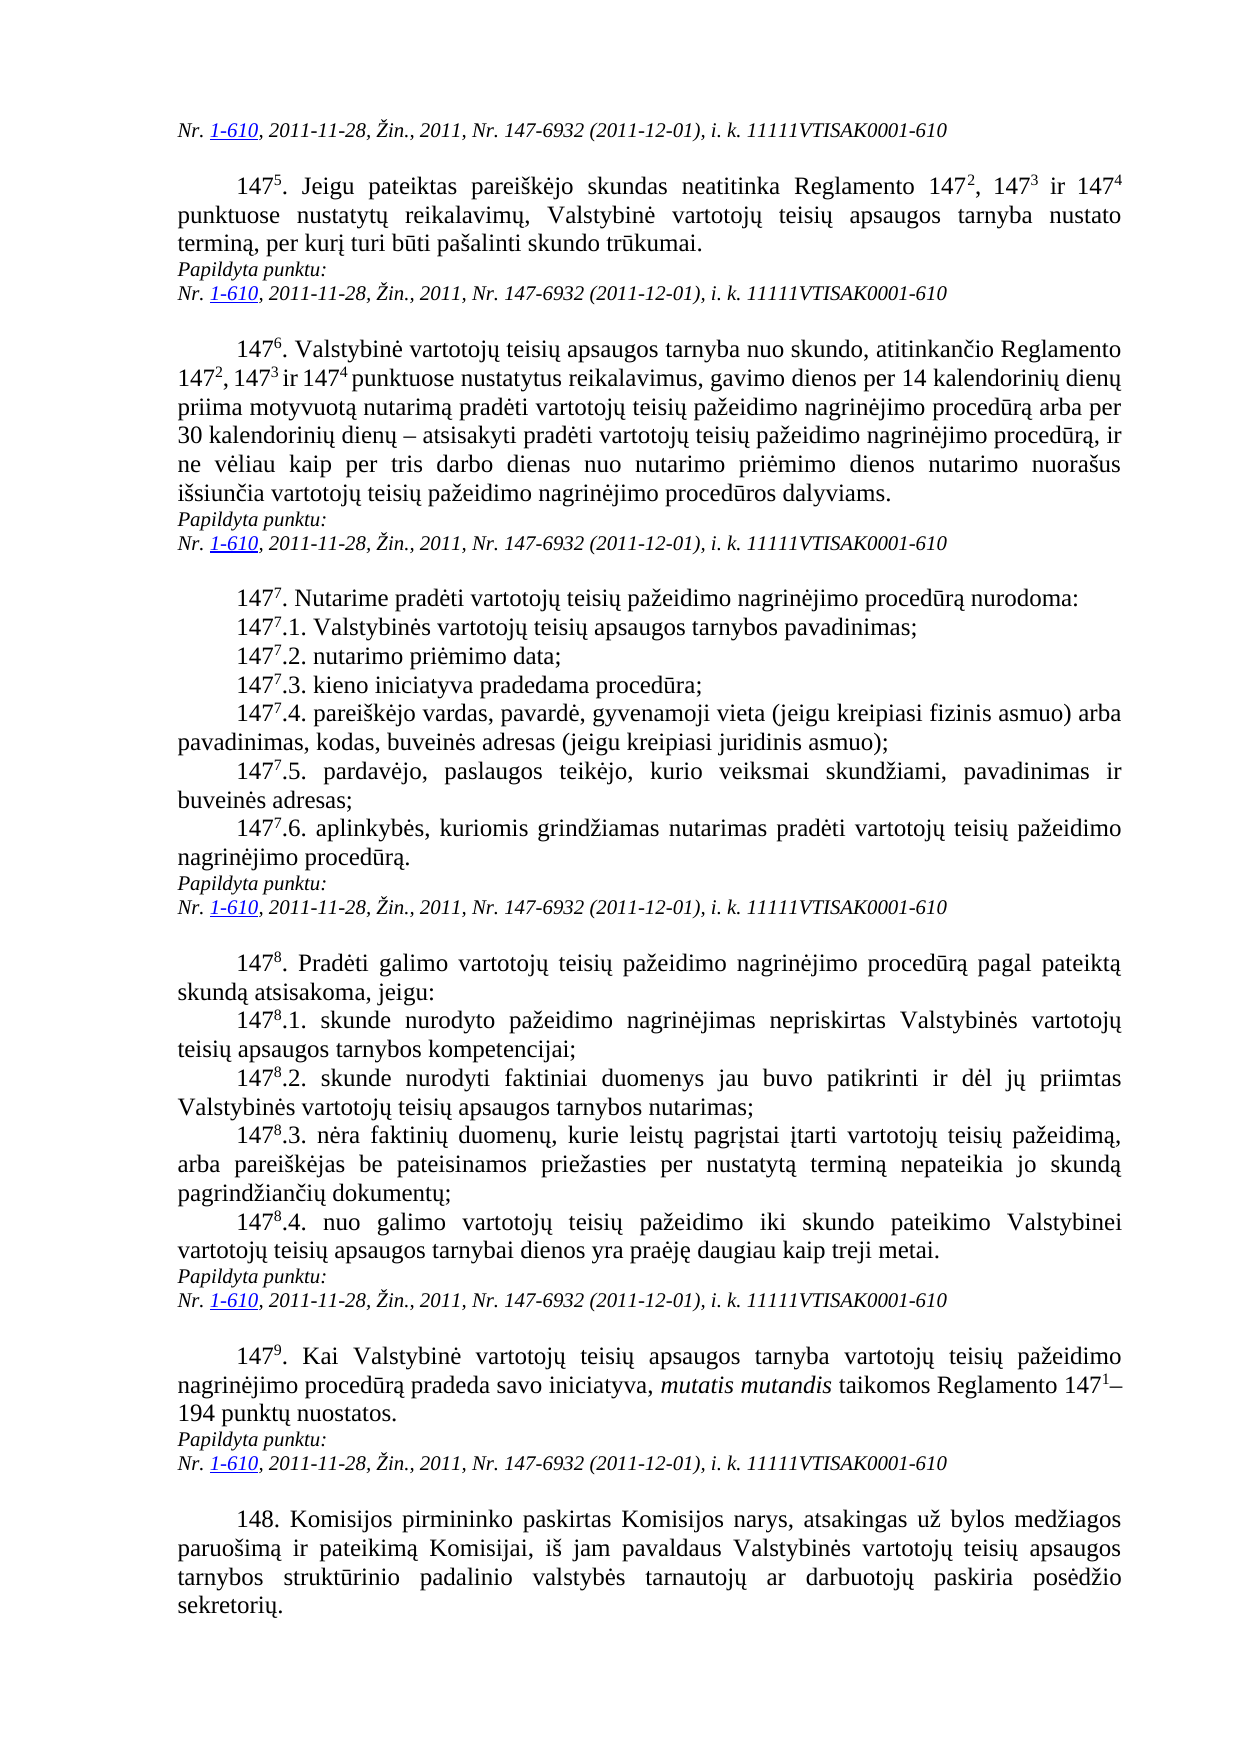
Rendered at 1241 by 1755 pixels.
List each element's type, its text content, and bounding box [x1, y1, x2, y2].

text 1477.6. aplinkybės, kuriomis grindžiamas nutarimas pradėti vartotojų teisių pažeidimo nagrinėjimo procedūrą. [177, 813, 1122, 871]
text 1477.3. kieno iniciatyva pradedama procedūra; [177, 670, 1122, 698]
text Nr. 1-610, 2011-11-28, Žin., 2011, Nr. 147-6932 (2011-12-01), i. k. 11111VTISAK0001-610 [177, 1451, 1122, 1475]
text 1478.4. nuo galimo vartotojų teisių pažeidimo iki skundo pateikimo Valstybinei vartotojų teisių apsaugos tarnybai dienos yra praėję daugiau kaip treji metai. [177, 1207, 1122, 1264]
text 1477.2. nutarimo priėmimo data; [177, 641, 1122, 670]
text Papildyta punktu: [177, 507, 1122, 531]
text Nr. 1-610, 2011-11-28, Žin., 2011, Nr. 147-6932 (2011-12-01), i. k. 11111VTISAK0001-610 [177, 1288, 1122, 1312]
text 1477. Nutarime pradėti vartotojų teisių pažeidimo nagrinėjimo procedūrą nurodoma: [177, 583, 1122, 612]
text 1475. Jeigu pateiktas pareiškėjo skundas neatitinka Reglamento 1472, 1473 ir 1474 punktuose nustatytų reikalavimų, Valstybinė vartotojų teisių apsaugos tarnyba nustato terminą, per kurį turi būti pašalinti skundo trūkumai. [177, 171, 1122, 257]
text 1477.4. pareiškėjo vardas, pavardė, gyvenamoji vieta (jeigu kreipiasi fizinis asmuo) arba pavadinimas, kodas, buveinės adresas (jeigu kreipiasi juridinis asmuo); [177, 698, 1122, 756]
text 1477.5. pardavėjo, paslaugos teikėjo, kurio veiksmai skundžiami, pavadinimas ir buveinės adresas; [177, 756, 1122, 813]
text Nr. 1-610, 2011-11-28, Žin., 2011, Nr. 147-6932 (2011-12-01), i. k. 11111VTISAK0001-610 [177, 118, 1122, 142]
text 1479. Kai Valstybinė vartotojų teisių apsaugos tarnyba vartotojų teisių pažeidimo nagrinėjimo procedūrą pradeda savo iniciatyva, mutatis mutandis taikomos Reglamento 1471–194 punktų nuostatos. [177, 1341, 1122, 1427]
text Papildyta punktu: [177, 257, 1122, 281]
text 1478. Pradėti galimo vartotojų teisių pažeidimo nagrinėjimo procedūrą pagal pateiktą skundą atsisakoma, jeigu: [177, 948, 1122, 1005]
text 1476. Valstybinė vartotojų teisių apsaugos tarnyba nuo skundo, atitinkančio Reglamento 1472, 1473 ir 1474 punktuose nustatytus reikalavimus, gavimo dienos per 14 kalendorinių dienų priima motyvuotą nutarimą pradėti vartotojų teisių pažeidimo nagrinėjimo procedūrą arba per 30 kalendorinių dienų – atsisakyti pradėti vartotojų teisių pažeidimo nagrinėjimo procedūrą, ir ne vėliau kaip per tris darbo dienas nuo nutarimo priėmimo dienos nutarimo nuorašus išsiunčia vartotojų teisių pažeidimo nagrinėjimo procedūros dalyviams. [177, 334, 1122, 507]
text Papildyta punktu: [177, 1264, 1122, 1288]
text 1478.1. skunde nurodyto pažeidimo nagrinėjimas nepriskirtas Valstybinės vartotojų teisių apsaugos tarnybos kompetencijai; [177, 1005, 1122, 1063]
text Papildyta punktu: [177, 871, 1122, 895]
text Nr. 1-610, 2011-11-28, Žin., 2011, Nr. 147-6932 (2011-12-01), i. k. 11111VTISAK0001-610 [177, 531, 1122, 555]
text 1478.2. skunde nurodyti faktiniai duomenys jau buvo patikrinti ir dėl jų priimtas Valstybinės vartotojų teisių apsaugos tarnybos nutarimas; [177, 1063, 1122, 1120]
text Nr. 1-610, 2011-11-28, Žin., 2011, Nr. 147-6932 (2011-12-01), i. k. 11111VTISAK0001-610 [177, 281, 1122, 305]
text 1477.1. Valstybinės vartotojų teisių apsaugos tarnybos pavadinimas; [177, 612, 1122, 641]
text 1478.3. nėra faktinių duomenų, kurie leistų pagrįstai įtarti vartotojų teisių pažeidimą, arba pareiškėjas be pateisinamos priežasties per nustatytą terminą nepateikia jo skundą pagrindžiančių dokumentų; [177, 1120, 1122, 1207]
text Nr. 1-610, 2011-11-28, Žin., 2011, Nr. 147-6932 (2011-12-01), i. k. 11111VTISAK0001-610 [177, 895, 1122, 919]
text Papildyta punktu: [177, 1427, 1122, 1451]
text 148. Komisijos pirmininko paskirtas Komisijos narys, atsakingas už bylos medžiagos paruošimą ir pateikimą Komisijai, iš jam pavaldaus Valstybinės vartotojų teisių apsaugos tarnybos struktūrinio padalinio valstybės tarnautojų ar darbuotojų paskiria posėdžio sekretorių. [177, 1504, 1122, 1619]
